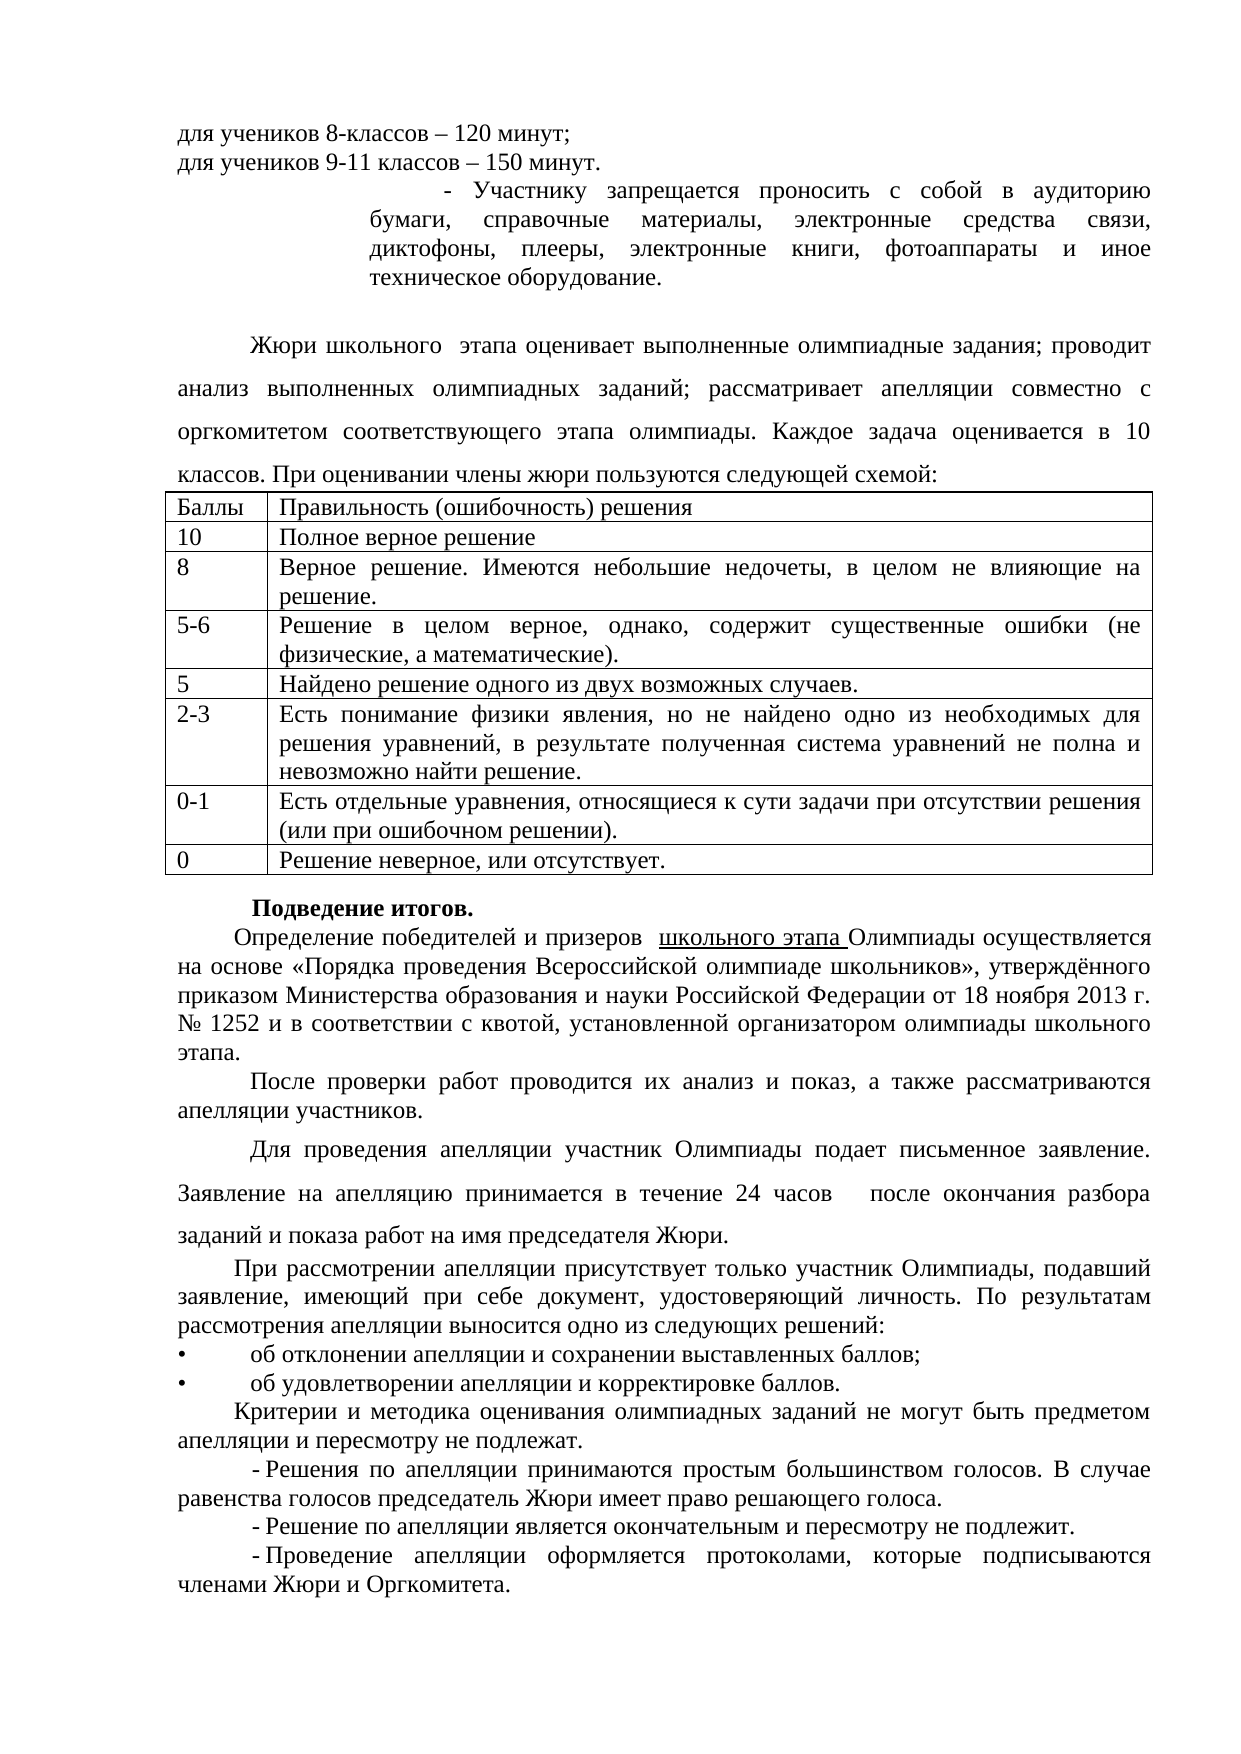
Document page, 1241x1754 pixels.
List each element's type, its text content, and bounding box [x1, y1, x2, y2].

table_cell 5 [166, 669, 267, 698]
text Подведение итогов. [252, 893, 1152, 922]
table_cell 0-1 [166, 786, 267, 844]
table_header Баллы [166, 493, 267, 521]
table_cell Есть отдельные уравнения, относящиеся к сути задачи при отсутствии решения (или при ошибочном решении). [268, 786, 1152, 844]
list Решение по апелляции является окончательным и пересмотру не подлежит. [252, 1511, 1152, 1540]
list Решения по апелляции принимаются простым большинством голосов. В случае равенства голосов председатель Жюри имеет право решающего голоса. [177, 1454, 1152, 1511]
text Определение победителей и призеров школьного этапа Олимпиады осуществляется на основе «Порядка проведения Всероссийской олимпиаде школьников», утверждённого приказом Министерства образования и науки Российской Федерации от 18 ноября 2013 г. № 1252 и в соответствии с квотой, установленной организатором олимпиады школьного этапа. [177, 922, 1152, 1066]
text При рассмотрении апелляции присутствует только участник Олимпиады, подавший заявление, имеющий при себе документ, удостоверяющий личность. По результатам рассмотрения апелляции выносится одно из следующих решений: [177, 1253, 1152, 1339]
list Проведение апелляции оформляется протоколами, которые подписываются членами Жюри и Оргкомитета. [177, 1540, 1152, 1598]
text для учеников 9-11 классов – 150 минут. [177, 147, 1152, 176]
table_cell 2-3 [166, 699, 267, 785]
table_cell 10 [166, 522, 267, 551]
text для учеников 8-классов – 120 минут; [177, 118, 1152, 147]
list об отклонении апелляции и сохранении выставленных баллов; [177, 1339, 1152, 1368]
table_cell Есть понимание физики явления, но не найдено одно из необходимых для решения уравнений, в результате полученная система уравнений не полна и невозможно найти решение. [268, 699, 1152, 785]
list об удовлетворении апелляции и корректировке баллов. [177, 1368, 1152, 1396]
text После проверки работ проводится их анализ и показ, а также рассматриваются апелляции участников. [177, 1066, 1152, 1123]
table_cell Решение неверное, или отсутствует. [268, 845, 1152, 873]
table_cell Найдено решение одного из двух возможных случаев. [268, 669, 1152, 698]
table_cell Полное верное решение [268, 522, 1152, 551]
table_cell Решение в целом верное, однако, содержит существенные ошибки (не физические, а математические). [268, 611, 1152, 668]
table_cell Верное решение. Имеются небольшие недочеты, в целом не влияющие на решение. [268, 552, 1152, 609]
text Критерии и методика оценивания олимпиадных заданий не могут быть предметом апелляции и пересмотру не подлежат. [177, 1396, 1152, 1454]
table_cell 5-6 [166, 611, 267, 668]
table_cell 0 [166, 845, 267, 873]
text Для проведения апелляции участник Олимпиады подает письменное заявление. Заявление на апелляцию принимается в течение 24 часов после окончания разбора заданий и показа работ на имя председателя Жюри. [177, 1123, 1152, 1253]
text Жюри школьного этапа оценивает выполненные олимпиадные задания; проводит анализ выполненных олимпиадных заданий; рассматривает апелляции совместно с оргкомитетом соответствующего этапа олимпиады. Каждое задача оценивается в 10 классов. При оценивании члены жюри пользуются следующей схемой: [177, 319, 1152, 491]
table_header Правильность (ошибочность) решения [268, 493, 1152, 521]
list Участнику запрещается проносить с собой в аудиторию бумаги, справочные материалы, электронные средства связи, диктофоны, плееры, электронные книги, фотоаппараты и иное техническое оборудование. [369, 176, 1152, 291]
table_cell 8 [166, 552, 267, 609]
